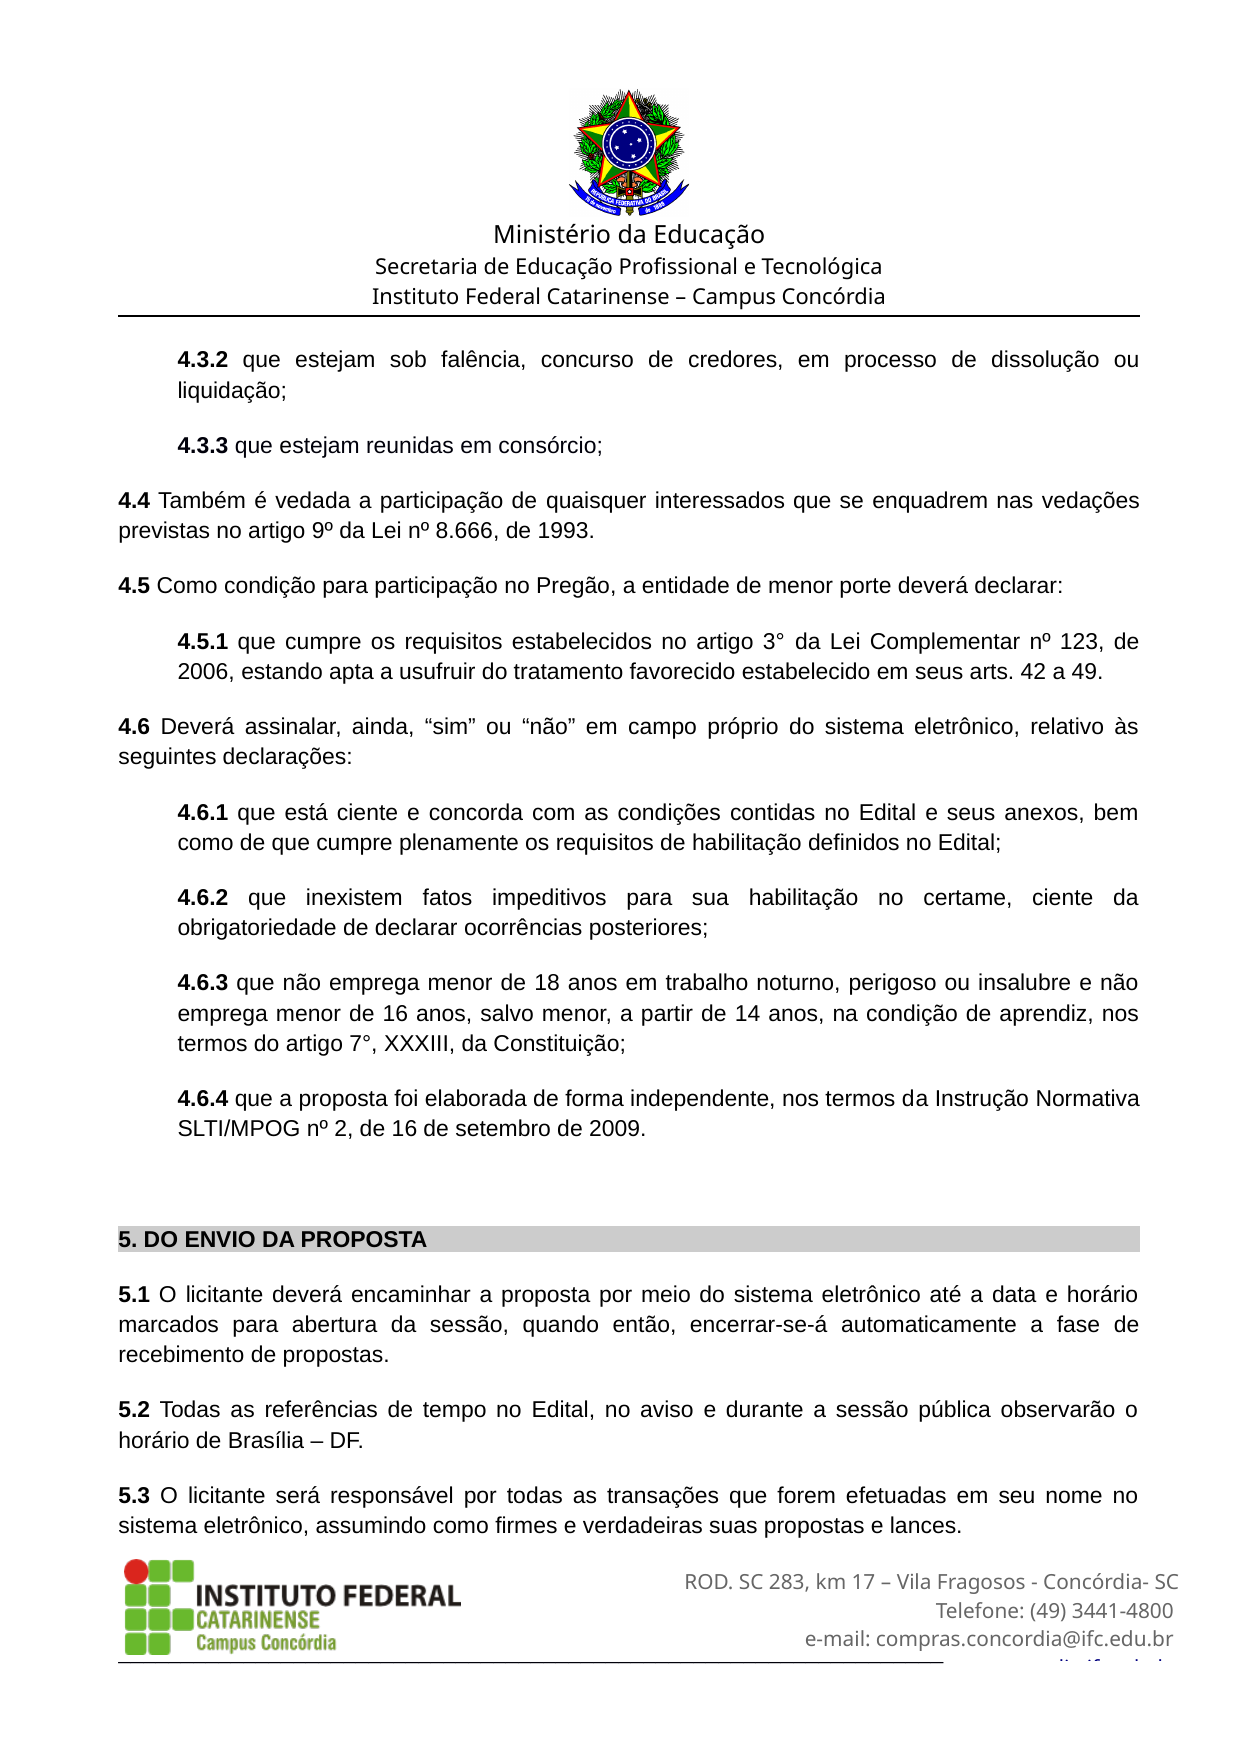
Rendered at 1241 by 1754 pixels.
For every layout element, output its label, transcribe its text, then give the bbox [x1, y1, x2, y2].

text 4.5 Como condição para participação no Pregão, a entidade de menor porte deverá declarar: [118, 572, 1140, 599]
text 4.3.3 que estejam reunidas em consórcio; [177, 432, 1140, 458]
picture [124, 1559, 461, 1655]
text 5.2 Todas as referências de tempo no Edital, no aviso e durante a sessão pública observarão o horário de Brasília – DF. [118, 1396, 1140, 1453]
text 4.6.1 que está ciente e concorda com as condições contidas no Edital e seus anexos, bem como de que cumpre plenamente os requisitos de habilitação definidos no Edital; [177, 798, 1140, 855]
text 4.6.2 que inexistem fatos impeditivos para sua habilitação no certame, ciente da obrigatoriedade de declarar ocorrências posteriores; [177, 884, 1140, 941]
text 5.1 O licitante deverá encaminhar a proposta por meio do sistema eletrônico até a data e horário marcados para abertura da sessão, quando então, encerrar-se-á automaticamente a fase de recebimento de propostas. [118, 1281, 1140, 1368]
text 4.6.3 que não emprega menor de 18 anos em trabalho noturno, perigoso ou insalubre e não emprega menor de 16 anos, salvo menor, a partir de 14 anos, na condição de aprendiz, nos termos do artigo 7°, XXXIII, da Constituição; [177, 969, 1140, 1056]
text 4.3.2 que estejam sob falência, concurso de credores, em processo de dissolução ou liquidação; [177, 346, 1140, 403]
text 5. DO ENVIO DA PROPOSTA [118, 1226, 1140, 1252]
list 4.4 Também é vedada a participação de quaisquer interessados que se enquadrem nas vedações previstas no artigo 9º da Lei nº 8.666, de 1993. [118, 487, 1140, 544]
text 4.5.1 que cumpre os requisitos estabelecidos no artigo 3° da Lei Complementar nº 123, de 2006, estando apta a usufruir do tratamento favorecido estabelecido em seus arts. 42 a 49. [177, 628, 1140, 684]
text 5.3 O licitante será responsável por todas as transações que forem efetuadas em seu nome no sistema eletrônico, assumindo como firmes e verdadeiras suas propostas e lances. [118, 1482, 1140, 1538]
text 4.6.4 que a proposta foi elaborada de forma independente, nos termos da Instrução Normativa SLTI/MPOG nº 2, de 16 de setembro de 2009. [177, 1085, 1140, 1142]
text 4.6 Deverá assinalar, ainda, “sim” ou “não” em campo próprio do sistema eletrônico, relativo às seguintes declarações: [118, 713, 1140, 770]
